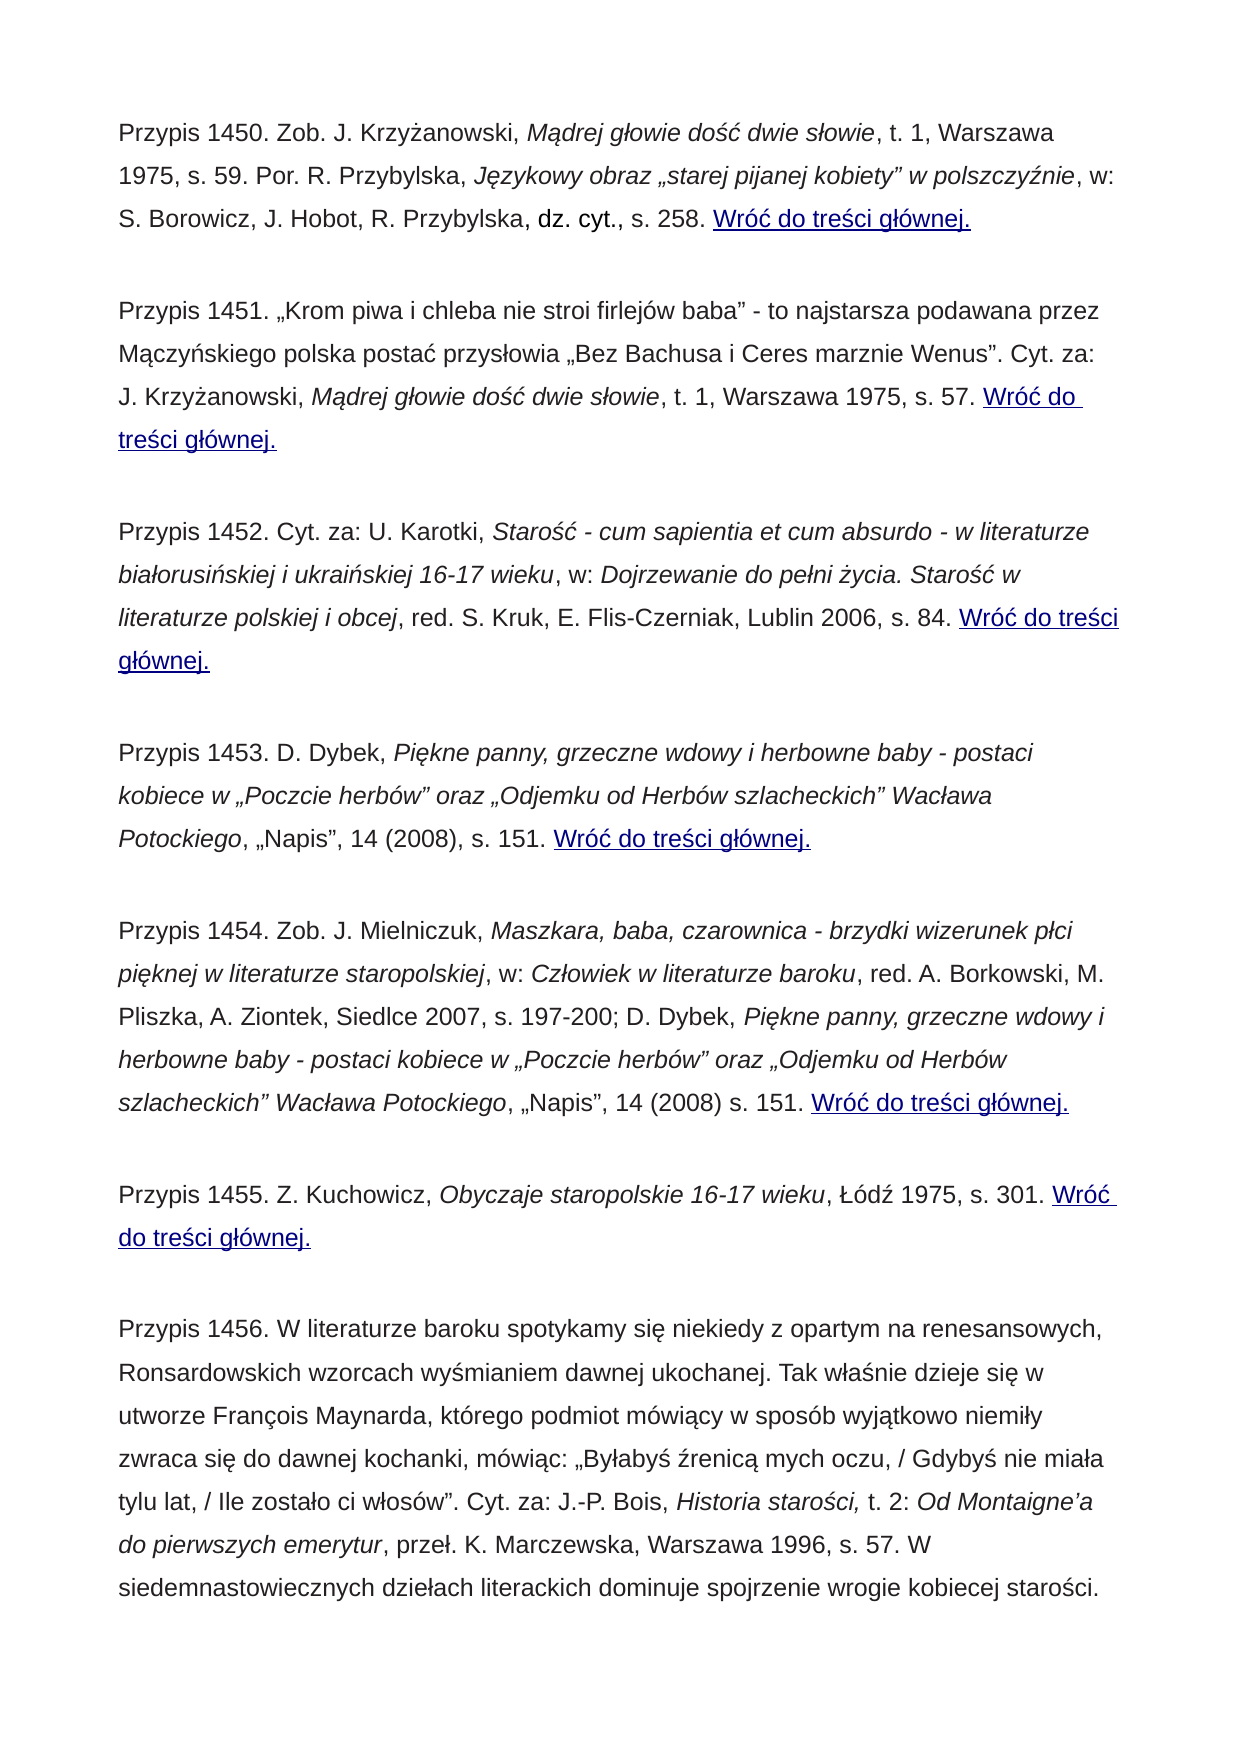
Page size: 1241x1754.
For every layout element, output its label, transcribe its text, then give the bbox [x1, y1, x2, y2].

text Przypis 1450. Zob. J. Krzyżanowski, Mądrej głowie dość dwie słowie, t. 1, Warszawa 1975, s. 59. Por. R. Przybylska, Językowy obraz „starej pijanej kobiety” w polszczyźnie, w: S. Borowicz, J. Hobot, R. Przybylska, dz. cyt., s. 258. Wróć do treści głównej. [118, 118, 1122, 233]
text Przypis 1452. Cyt. za: U. Karotki, Starość - cum sapientia et cum absurdo - w literaturze białorusińskiej i ukraińskiej 16-17 wieku, w: Dojrzewanie do pełni życia. Starość w literaturze polskiej i obcej, red. S. Kruk, E. Flis-Czerniak, Lublin 2006, s. 84. Wróć do treści głównej. [118, 517, 1122, 675]
text Przypis 1456. W literaturze baroku spotykamy się niekiedy z opartym na renesansowych, Ronsardowskich wzorcach wyśmianiem dawnej ukochanej. Tak właśnie dzieje się w utworze François Maynarda, którego podmiot mówiący w sposób wyjątkowo niemiły zwraca się do dawnej kochanki, mówiąc: „Byłabyś źrenicą mych oczu, / Gdybyś nie miała tylu lat, / Ile zostało ci włosów”. Cyt. za: J.-P. Bois, Historia starości, t. 2: Od Montaigne’a do pierwszych emerytur, przeł. K. Marczewska, Warszawa 1996, s. 57. W siedemnastowiecznych dziełach literackich dominuje spojrzenie wrogie kobiecej starości. [118, 1314, 1122, 1602]
text Przypis 1455. Z. Kuchowicz, Obyczaje staropolskie 16-17 wieku, Łódź 1975, s. 301. Wróć do treści głównej. [118, 1180, 1122, 1252]
text Przypis 1453. D. Dybek, Piękne panny, grzeczne wdowy i herbowne baby - postaci kobiece w „Poczcie herbów” oraz „Odjemku od Herbów szlacheckich” Wacława Potockiego, „Napis”, 14 (2008), s. 151. Wróć do treści głównej. [118, 738, 1122, 853]
text Przypis 1454. Zob. J. Mielniczuk, Maszkara, baba, czarownica - brzydki wizerunek płci pięknej w literaturze staropolskiej, w: Człowiek w literaturze baroku, red. A. Borkowski, M. Pliszka, A. Ziontek, Siedlce 2007, s. 197-200; D. Dybek, Piękne panny, grzeczne wdowy i herbowne baby - postaci kobiece w „Poczcie herbów” oraz „Odjemku od Herbów szlacheckich” Wacława Potockiego, „Napis”, 14 (2008) s. 151. Wróć do treści głównej. [118, 916, 1122, 1117]
text Przypis 1451. „Krom piwa i chleba nie stroi firlejów baba” - to najstarsza podawana przez Mączyńskiego polska postać przysłowia „Bez Bachusa i Ceres marznie Wenus”. Cyt. za: J. Krzyżanowski, Mądrej głowie dość dwie słowie, t. 1, Warszawa 1975, s. 57. Wróć do treści głównej. [118, 296, 1122, 454]
